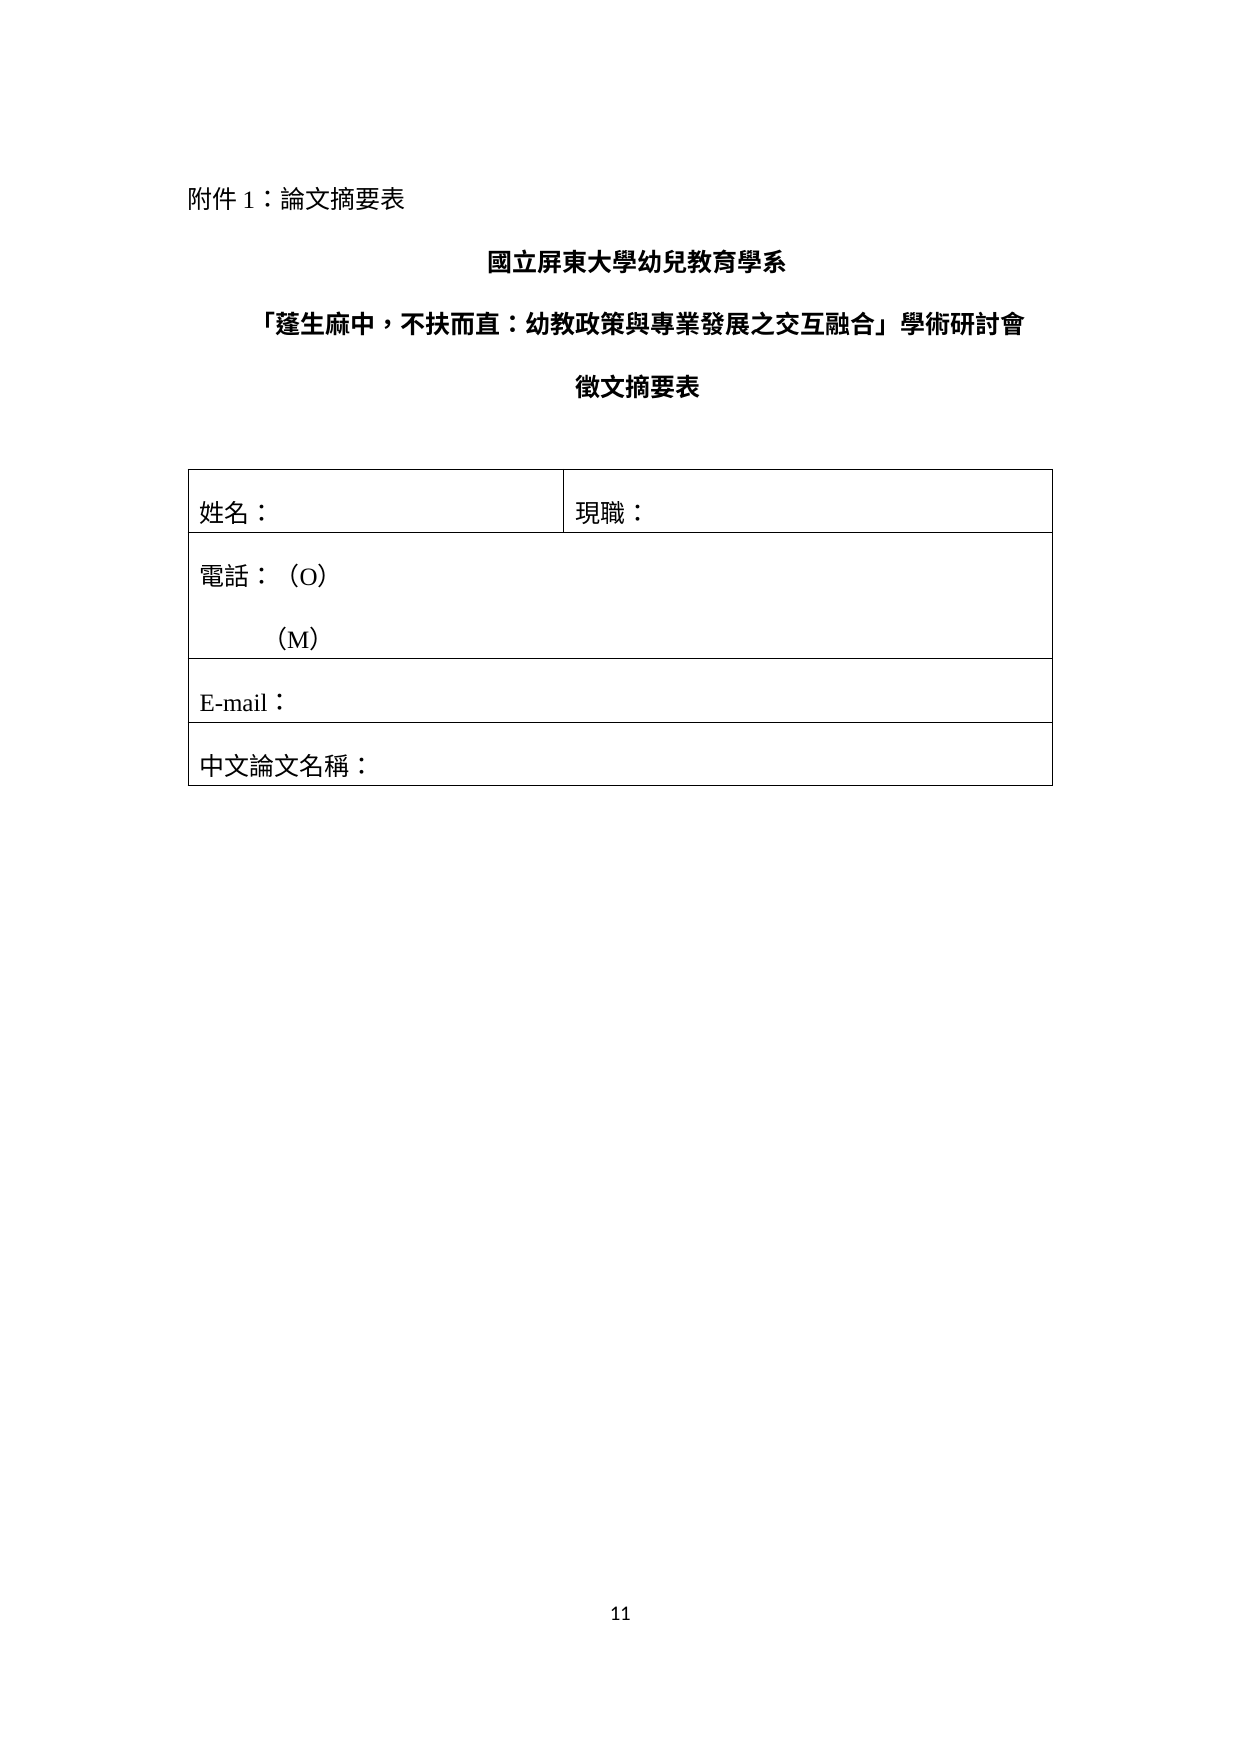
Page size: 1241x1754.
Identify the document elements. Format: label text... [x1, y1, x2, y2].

table_cell E-mail： [189, 659, 1052, 722]
table_cell 電話：（O） （M） [189, 533, 1052, 658]
text 國立屏東大學幼兒教育學系 [150, 219, 1125, 281]
table_header 姓名： [189, 470, 563, 532]
table_header 現職： [564, 470, 1052, 532]
text 「蓬生麻中，不扶而直：幼教政策與專業發展之交互融合」學術研討會 [150, 281, 1125, 344]
text 徵文摘要表 [150, 344, 1125, 406]
table_cell 中文論文名稱： [189, 723, 1052, 785]
text 附件1：論文摘要表 [187, 156, 1053, 219]
